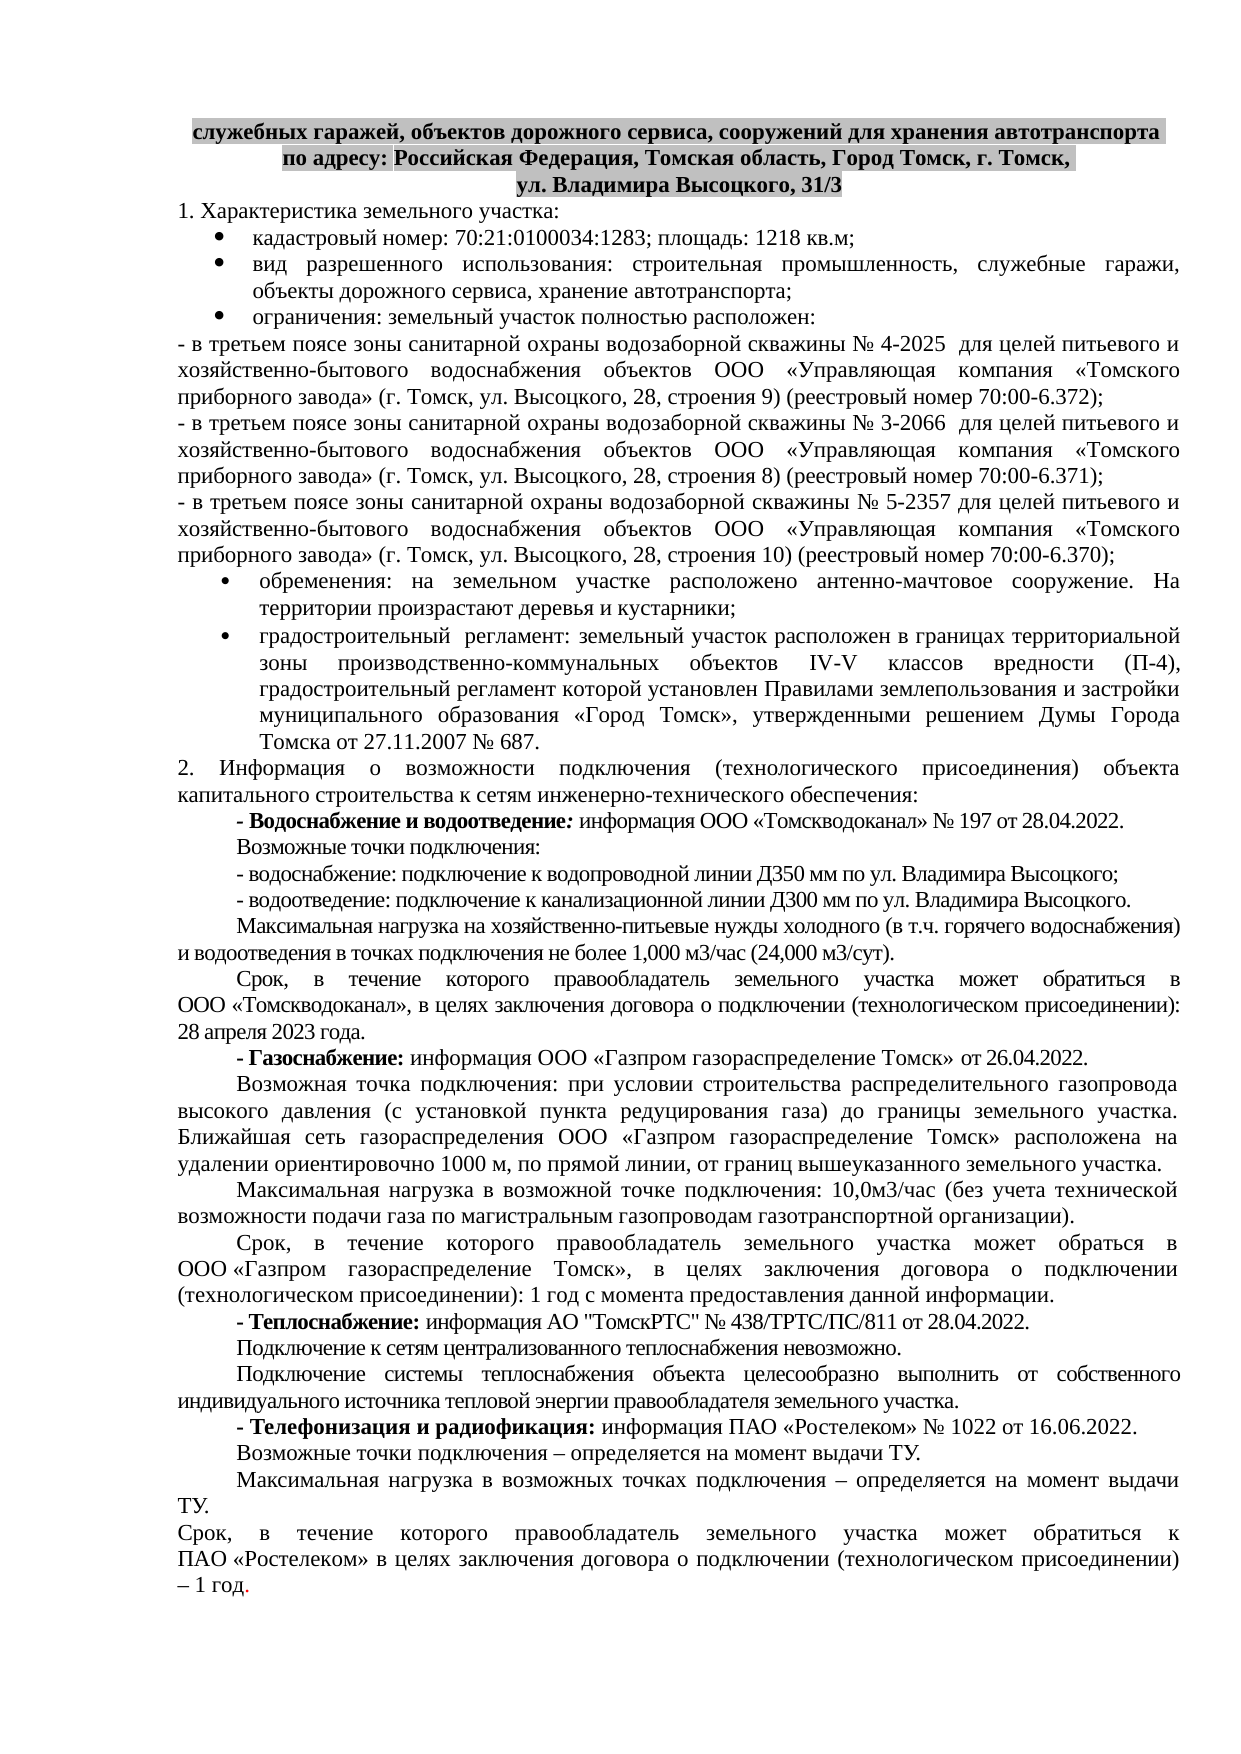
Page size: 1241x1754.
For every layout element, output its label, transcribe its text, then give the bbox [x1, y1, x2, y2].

text ул. Владимира Высоцкого, 31/3 [177, 171, 1181, 197]
text Максимальная нагрузка в возможных точках подключения – определяется на момент выдачи ТУ. [177, 1466, 1181, 1518]
text - Телефонизация и радиофикация: информация ПАО «Ростелеком» № 1022 от 16.06.2022. [177, 1413, 1181, 1439]
text Максимальная нагрузка в возможной точке подключения: 10,0м3/час (без учета технической возможности подачи газа по магистральным газопроводам газотранспортной организации). [177, 1176, 1179, 1229]
text Подключение к сетям централизованного теплоснабжения невозможно. [177, 1334, 1181, 1360]
text - в третьем поясе зоны санитарной охраны водозаборной скважины № 3-2066 для целей питьевого и хозяйственно-бытового водоснабжения объектов ООО «Управляющая компания «Томского приборного завода» (г. Томск, ул. Высоцкого, 28, строения 8) (реестровый номер 70:00-6.371); [177, 409, 1181, 488]
text Подключение системы теплоснабжения объекта целесообразно выполнить от собственного индивидуального источника тепловой энергии правообладателя земельного участка. [177, 1360, 1181, 1413]
text Возможные точки подключения: [177, 833, 1181, 860]
text Возможные точки подключения – определяется на момент выдачи ТУ. [177, 1439, 1181, 1466]
text - в третьем поясе зоны санитарной охраны водозаборной скважины № 4-2025 для целей питьевого и хозяйственно-бытового водоснабжения объектов ООО «Управляющая компания «Томского приборного завода» (г. Томск, ул. Высоцкого, 28, строения 9) (реестровый номер 70:00-6.372); [177, 330, 1181, 409]
text - водоотведение: подключение к канализационной линии Д300 мм по ул. Владимира Высоцкого. [177, 886, 1181, 912]
text - водоснабжение: подключение к водопроводной линии Д350 мм по ул. Владимира Высоцкого; [177, 860, 1181, 886]
text - Теплоснабжение: информация АО "ТомскРТС" № 438/ТРТС/ПС/811 от 28.04.2022. [177, 1308, 1181, 1334]
list ограничения: земельный участок полностью расположен: [215, 303, 1181, 330]
text 2. Информация о возможности подключения (технологического присоединения) объекта капитального строительства к сетям инженерно-технического обеспечения: [177, 754, 1181, 807]
text Максимальная нагрузка на хозяйственно-питьевые нужды холодного (в т.ч. горячего водоснабжения) и водоотведения в точках подключения не более 1,000 м3/час (24,000 м3/сут). [177, 912, 1181, 965]
list обременения: на земельном участке расположено антенно-мачтовое сооружение. На территории произрастают деревья и кустарники; [222, 567, 1181, 620]
text - Газоснабжение: информация ООО «Газпром газораспределение Томск» от 26.04.2022. [177, 1044, 1179, 1071]
list кадастровый номер: 70:21:0100034:1283; площадь: 1218 кв.м; [215, 223, 1181, 250]
text - Водоснабжение и водоотведение: информация ООО «Томскводоканал» № 197 от 28.04.2022. [177, 807, 1181, 833]
text Срок, в течение которого правообладатель земельного участка может обратиться к ПАО «Ростелеком» в целях заключения договора о подключении (технологическом присоединении) – 1 год. [177, 1518, 1181, 1598]
text - в третьем поясе зоны санитарной охраны водозаборной скважины № 5-2357 для целей питьевого и хозяйственно-бытового водоснабжения объектов ООО «Управляющая компания «Томского приборного завода» (г. Томск, ул. Высоцкого, 28, строения 10) (реестровый номер 70:00-6.370); [177, 488, 1181, 567]
list градостроительный регламент: земельный участок расположен в границах территориальной зоны производственно-коммунальных объектов IV-V классов вредности (П-4), градостроительный регламент которой установлен Правилами землепользования и застройки муниципального образования «Город Томск», утвержденными решением Думы Города Томска от 27.11.2007 № 687. [222, 620, 1181, 754]
text по адресу: Российская Федерация, Томская область, Город Томск, г. Томск, [177, 144, 1181, 171]
text Срок, в течение которого правообладатель земельного участка может обратиться в ООО «Томскводоканал», в целях заключения договора о подключении (технологическом присоединении): 28 апреля 2023 года. [177, 965, 1181, 1044]
text 1. Характеристика земельного участка: [177, 197, 1181, 223]
text Срок, в течение которого правообладатель земельного участка может обраться в ООО «Газпром газораспределение Томск», в целях заключения договора о подключении (технологическом присоединении): 1 год с момента предоставления данной информации. [177, 1229, 1179, 1308]
text служебных гаражей, объектов дорожного сервиса, сооружений для хранения автотранспорта [177, 118, 1181, 144]
text Возможная точка подключения: при условии строительства распределительного газопровода высокого давления (с установкой пункта редуцирования газа) до границы земельного участка. Ближайшая сеть газораспределения ООО «Газпром газораспределение Томск» расположена на удалении ориентировочно 1000 м, по прямой линии, от границ вышеуказанного земельного участка. [177, 1071, 1179, 1176]
list вид разрешенного использования: строительная промышленность, служебные гаражи, объекты дорожного сервиса, хранение автотранспорта; [215, 250, 1181, 303]
